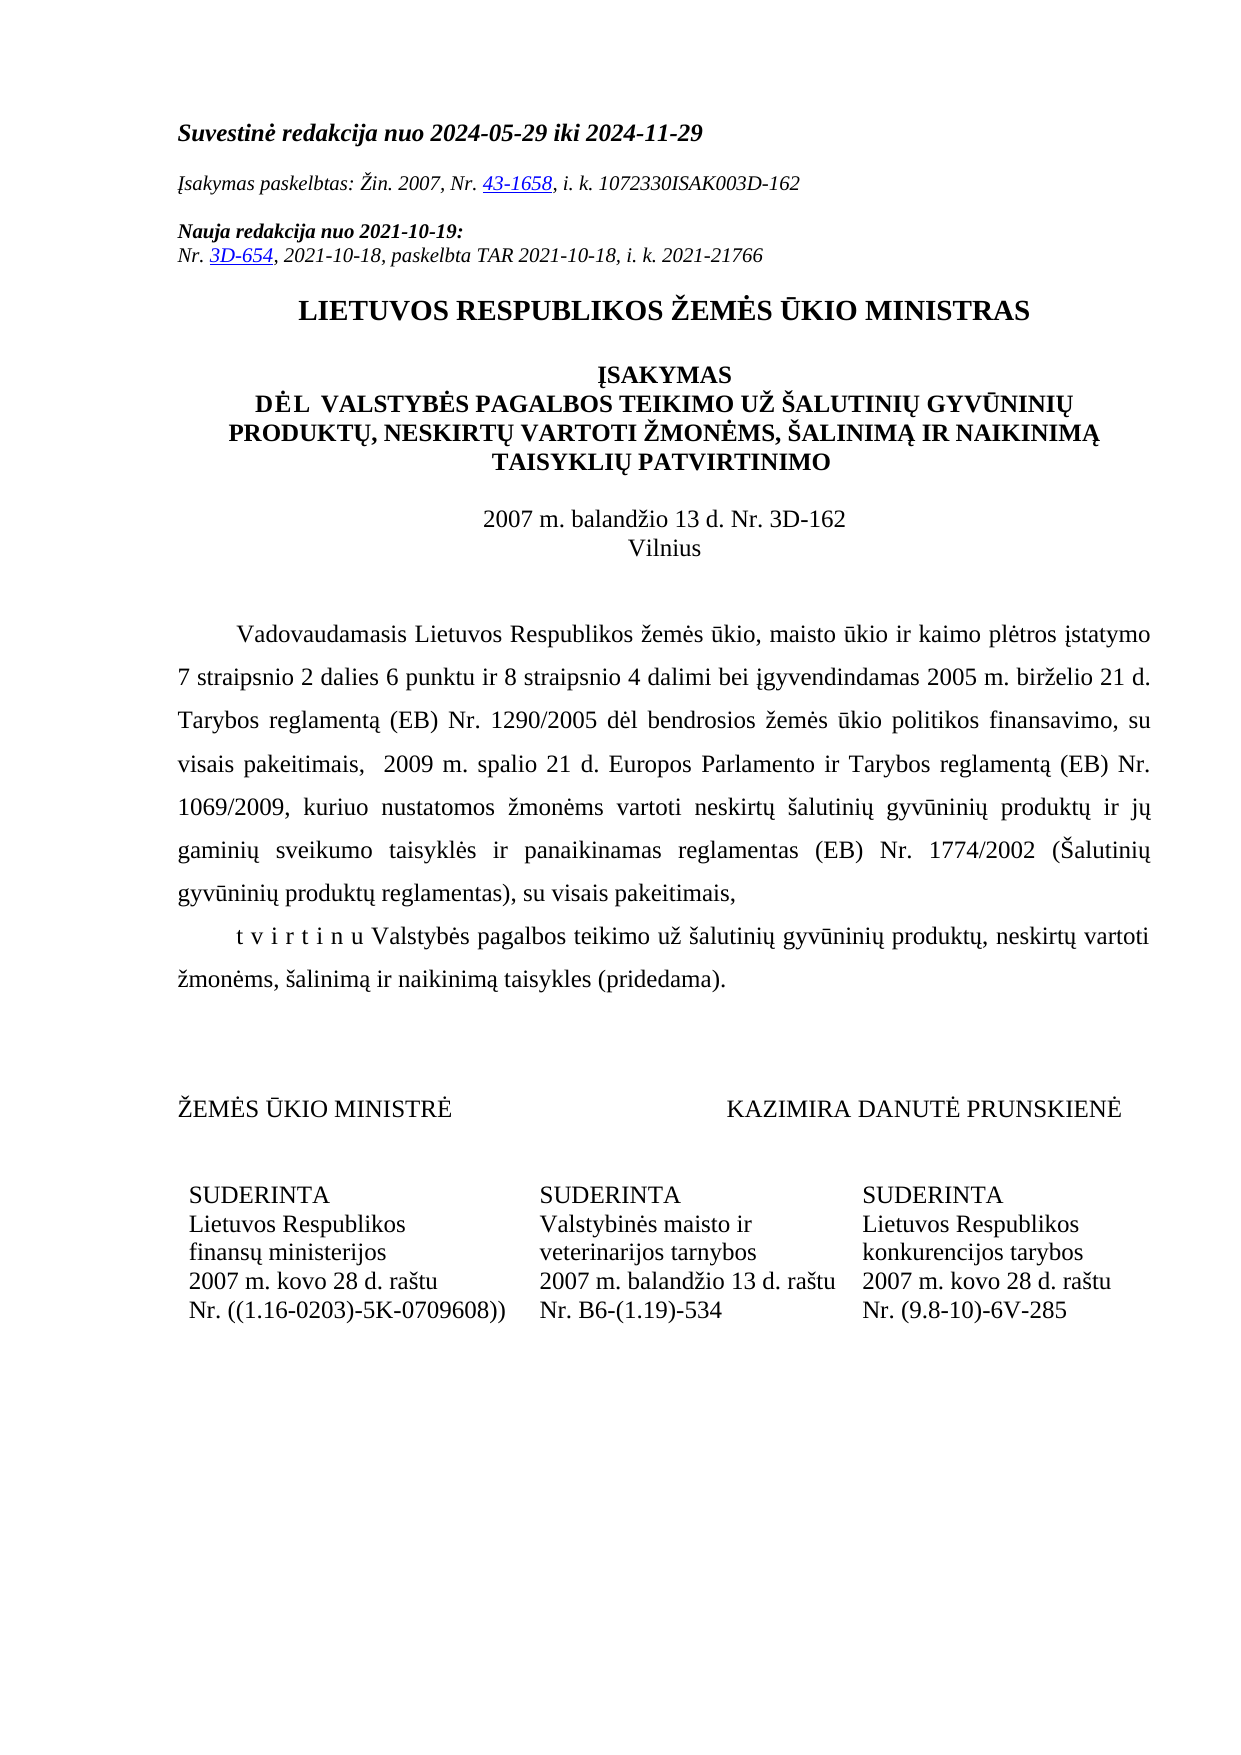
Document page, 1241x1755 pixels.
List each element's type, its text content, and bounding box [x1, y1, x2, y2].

text t v i r t i n u Valstybės pagalbos teikimo už šalutinių gyvūninių produktų, neskirtų vartoti žmonėms, šalinimą ir naikinimą taisykles (pridedama). [177, 921, 1152, 993]
text Suvestinė redakcija nuo 2024-05-29 iki 2024-11-29 [177, 118, 1152, 147]
table_header SUDERINTA Lietuvos Respublikos konkurencijos tarybos 2007 m. kovo 28 d. raštu Nr. (9.8-10)-6V-285 [851, 1180, 1173, 1324]
text ŽEMĖS ŪKIO MINISTRĖ KAZIMIRA DANUTĖ PRUNSKIENĖ [177, 1094, 1152, 1122]
text Vadovaudamasis Lietuvos Respublikos žemės ūkio, maisto ūkio ir kaimo plėtros įstatymo 7 straipsnio 2 dalies 6 punktu ir 8 straipsnio 4 dalimi bei įgyvendindamas 2005 m. birželio 21 d. Tarybos reglamentą (EB) Nr. 1290/2005 dėl bendrosios žemės ūkio politikos finansavimo, su visais pakeitimais, 2009 m. spalio 21 d. Europos Parlamento ir Tarybos reglamentą (EB) Nr. 1069/2009, kuriuo nustatomos žmonėms vartoti neskirtų šalutinių gyvūninių produktų ir jų gaminių sveikumo taisyklės ir panaikinamas reglamentas (EB) Nr. 1774/2002 (Šalutinių gyvūninių produktų reglamentas), su visais pakeitimais, [177, 619, 1152, 907]
table_header SUDERINTA Lietuvos Respublikos finansų ministerijos 2007 m. kovo 28 d. raštu Nr. ((1.16-0203)-5K-0709608)) [177, 1180, 528, 1324]
table_header SUDERINTA Valstybinės maisto ir veterinarijos tarnybos 2007 m. balandžio 13 d. raštu Nr. B6-(1.19)-534 [528, 1180, 851, 1324]
text Vilnius [177, 533, 1152, 562]
text 2007 m. balandžio 13 d. Nr. 3D-162 [177, 504, 1152, 533]
text Nauja redakcija nuo 2021-10-19: [177, 219, 1152, 243]
text Nr. 3D-654, 2021-10-18, paskelbta TAR 2021-10-18, i. k. 2021-21766 [177, 243, 1152, 267]
text LIETUVOS RESPUBLIKOS ŽEMĖS ŪKIO MINISTRAS [177, 293, 1152, 327]
text DĖL VALSTYBĖS PAGALBOS TEIKIMO UŽ ŠALUTINIŲ GYVŪNINIŲ PRODUKTŲ, NESKIRTŲ VARTOTI ŽMONĖMS, ŠALINIMĄ IR NAIKINIMĄ TAISYKLIŲ PATVIRTINIMO [177, 389, 1152, 476]
text Įsakymas paskelbtas: Žin. 2007, Nr. 43-1658, i. k. 1072330ISAK003D-162 [177, 171, 1152, 195]
text ĮSAKYMAS [177, 361, 1152, 389]
